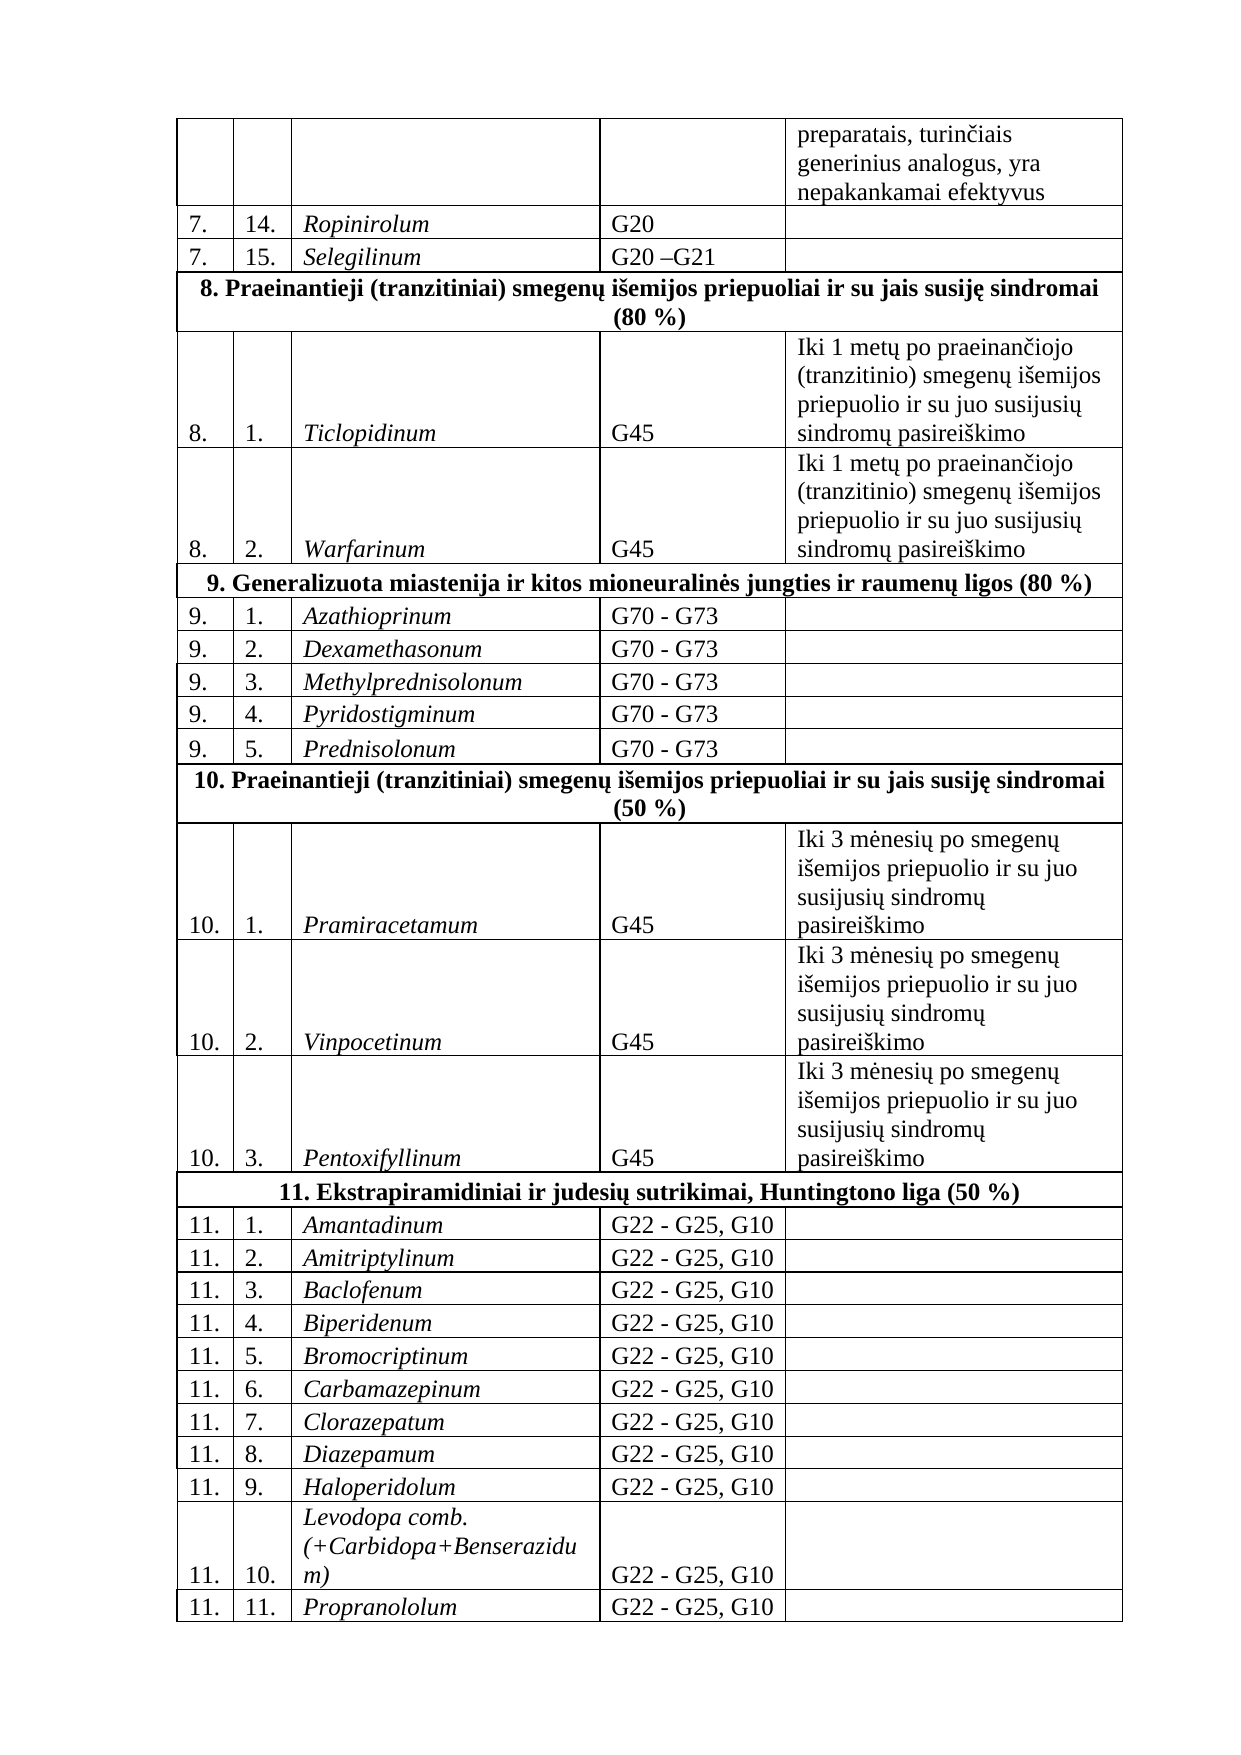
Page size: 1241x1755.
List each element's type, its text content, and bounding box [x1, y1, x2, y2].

table_cell [786, 729, 1122, 763]
table_cell [786, 1469, 1122, 1501]
table_cell 2. [234, 631, 291, 663]
table_cell G22 - G25, G10 [601, 1305, 785, 1337]
table_cell G20 [601, 206, 785, 238]
table_cell 11. [178, 1371, 233, 1403]
table_cell 7. [178, 239, 233, 271]
table_cell 10. [178, 1056, 233, 1171]
table_cell Amantadinum [292, 1208, 599, 1239]
table_cell 10. [178, 824, 233, 939]
table_cell Iki 1 metų po praeinančiojo (tranzitinio) smegenų išemijos priepuolio ir su juo susijusių sindromų pasireiškimo [786, 448, 1122, 563]
table_cell 11. [178, 1305, 233, 1337]
table_cell Selegilinum [292, 239, 599, 271]
table_cell [786, 1371, 1122, 1403]
table_cell G22 - G25, G10 [601, 1469, 785, 1501]
table_cell [601, 119, 785, 205]
table_cell G20 –G21 [601, 239, 785, 271]
table_cell 3. [234, 1056, 291, 1171]
table_cell Bromocriptinum [292, 1338, 599, 1370]
table_cell Prednisolonum [292, 729, 599, 763]
table_cell 11. [178, 1240, 233, 1271]
table_cell 8. Praeinantieji (tranzitiniai) smegenų išemijos priepuoliai ir su jais susiję sindromai (80 %) [178, 273, 1122, 331]
table_cell [786, 1404, 1122, 1436]
table_cell 3. [234, 664, 291, 696]
table_cell 5. [234, 729, 291, 763]
table_cell 1. [234, 332, 291, 447]
table_cell 4. [234, 1305, 291, 1337]
table_cell 2. [234, 940, 291, 1055]
table_cell 11. [178, 1590, 233, 1621]
table_cell 10. [234, 1502, 291, 1588]
table_cell 15. [234, 239, 291, 271]
table_cell [292, 119, 599, 205]
table_cell [178, 119, 233, 205]
table_cell 11. [178, 1469, 233, 1501]
table_cell G70 - G73 [601, 664, 785, 696]
table_cell 9. [178, 631, 233, 663]
table_cell G45 [601, 940, 785, 1055]
table_cell Vinpocetinum [292, 940, 599, 1055]
table_cell 9. [178, 664, 233, 696]
table_cell 9. [178, 598, 233, 630]
table_cell Levodopa comb. (+Carbidopa+Benserazidum) [292, 1502, 599, 1588]
table_cell G22 - G25, G10 [601, 1338, 785, 1370]
table_cell Diazepamum [292, 1437, 599, 1468]
table_cell G70 - G73 [601, 598, 785, 630]
table_cell Pramiracetamum [292, 824, 599, 939]
table_cell [786, 1208, 1122, 1239]
table_cell 8. [234, 1437, 291, 1468]
table_cell G22 - G25, G10 [601, 1208, 785, 1239]
table_cell 1. [234, 598, 291, 630]
table_cell 9. [178, 697, 233, 728]
table_cell Pentoxifyllinum [292, 1056, 599, 1171]
table_cell G45 [601, 448, 785, 563]
table_cell 9. [234, 1469, 291, 1501]
table_cell 3. [234, 1273, 291, 1304]
table_cell G22 - G25, G10 [601, 1502, 785, 1588]
table_cell 10. Praeinantieji (tranzitiniai) smegenų išemijos priepuoliai ir su jais susiję sindromai (50 %) [178, 765, 1122, 822]
table_cell 4. [234, 697, 291, 728]
table_cell 11. [178, 1338, 233, 1370]
table_cell [786, 1437, 1122, 1468]
table_cell Methylprednisolonum [292, 664, 599, 696]
table_cell [786, 1338, 1122, 1370]
table_cell G22 - G25, G10 [601, 1273, 785, 1304]
table_cell G45 [601, 1056, 785, 1171]
table_cell Iki 3 mėnesių po smegenų išemijos priepuolio ir su juo susijusių sindromų pasireiškimo [786, 1056, 1122, 1171]
table_cell G22 - G25, G10 [601, 1437, 785, 1468]
table_cell 11. [178, 1404, 233, 1436]
table_cell Iki 3 mėnesių po smegenų išemijos priepuolio ir su juo susijusių sindromų pasireiškimo [786, 824, 1122, 939]
table_cell [786, 1502, 1122, 1588]
table_cell G22 - G25, G10 [601, 1371, 785, 1403]
table_cell [786, 1240, 1122, 1271]
table_cell G70 - G73 [601, 729, 785, 763]
table_cell [786, 239, 1122, 271]
table_cell preparatais, turinčiais generinius analogus, yra nepakankamai efektyvus [786, 119, 1122, 205]
table_cell Pyridostigminum [292, 697, 599, 728]
table_cell Warfarinum [292, 448, 599, 563]
table_cell Iki 1 metų po praeinančiojo (tranzitinio) smegenų išemijos priepuolio ir su juo susijusių sindromų pasireiškimo [786, 332, 1122, 447]
table_cell 14. [234, 206, 291, 238]
table_cell 6. [234, 1371, 291, 1403]
table_cell 7. [178, 206, 233, 238]
table_cell G22 - G25, G10 [601, 1240, 785, 1271]
table_cell [786, 1305, 1122, 1337]
table_cell Ticlopidinum [292, 332, 599, 447]
table_cell Biperidenum [292, 1305, 599, 1337]
table_cell [786, 1590, 1122, 1621]
table_cell G45 [601, 332, 785, 447]
table_cell 2. [234, 1240, 291, 1271]
table_cell Baclofenum [292, 1273, 599, 1304]
table_cell G70 - G73 [601, 631, 785, 663]
table_cell [786, 664, 1122, 696]
table_cell Haloperidolum [292, 1469, 599, 1501]
table_cell 11. [178, 1502, 233, 1588]
table_cell 2. [234, 448, 291, 563]
table_cell G22 - G25, G10 [601, 1590, 785, 1621]
table_cell 7. [234, 1404, 291, 1436]
table_cell 8. [178, 332, 233, 447]
table_cell G45 [601, 824, 785, 939]
table_cell 8. [178, 448, 233, 563]
table_cell 11. [178, 1273, 233, 1304]
table_cell 9. [178, 729, 233, 763]
table_cell Ropinirolum [292, 206, 599, 238]
table_cell [786, 697, 1122, 728]
table_cell Azathioprinum [292, 598, 599, 630]
table_cell [786, 1273, 1122, 1304]
table_cell 10. [178, 940, 233, 1055]
table_cell [786, 206, 1122, 238]
table_cell G70 - G73 [601, 697, 785, 728]
table_cell Carbamazepinum [292, 1371, 599, 1403]
table_cell Dexamethasonum [292, 631, 599, 663]
table_cell [786, 598, 1122, 630]
table_cell 11. [178, 1437, 233, 1468]
table_cell 1. [234, 1208, 291, 1239]
table_cell G22 - G25, G10 [601, 1404, 785, 1436]
table_cell [234, 119, 291, 205]
table_cell 1. [234, 824, 291, 939]
table_cell Clorazepatum [292, 1404, 599, 1436]
table_cell 11. Ekstrapiramidiniai ir judesių sutrikimai, Huntingtono liga (50 %) [178, 1173, 1122, 1206]
table_cell [786, 631, 1122, 663]
table_cell 11. [234, 1590, 291, 1621]
table_cell Propranololum [292, 1590, 599, 1621]
table_cell 11. [178, 1208, 233, 1239]
table_cell Iki 3 mėnesių po smegenų išemijos priepuolio ir su juo susijusių sindromų pasireiškimo [786, 940, 1122, 1055]
table_cell 5. [234, 1338, 291, 1370]
table_cell Amitriptylinum [292, 1240, 599, 1271]
table_cell 9. Generalizuota miastenija ir kitos mioneuralinės jungties ir raumenų ligos (80 %) [178, 564, 1122, 597]
